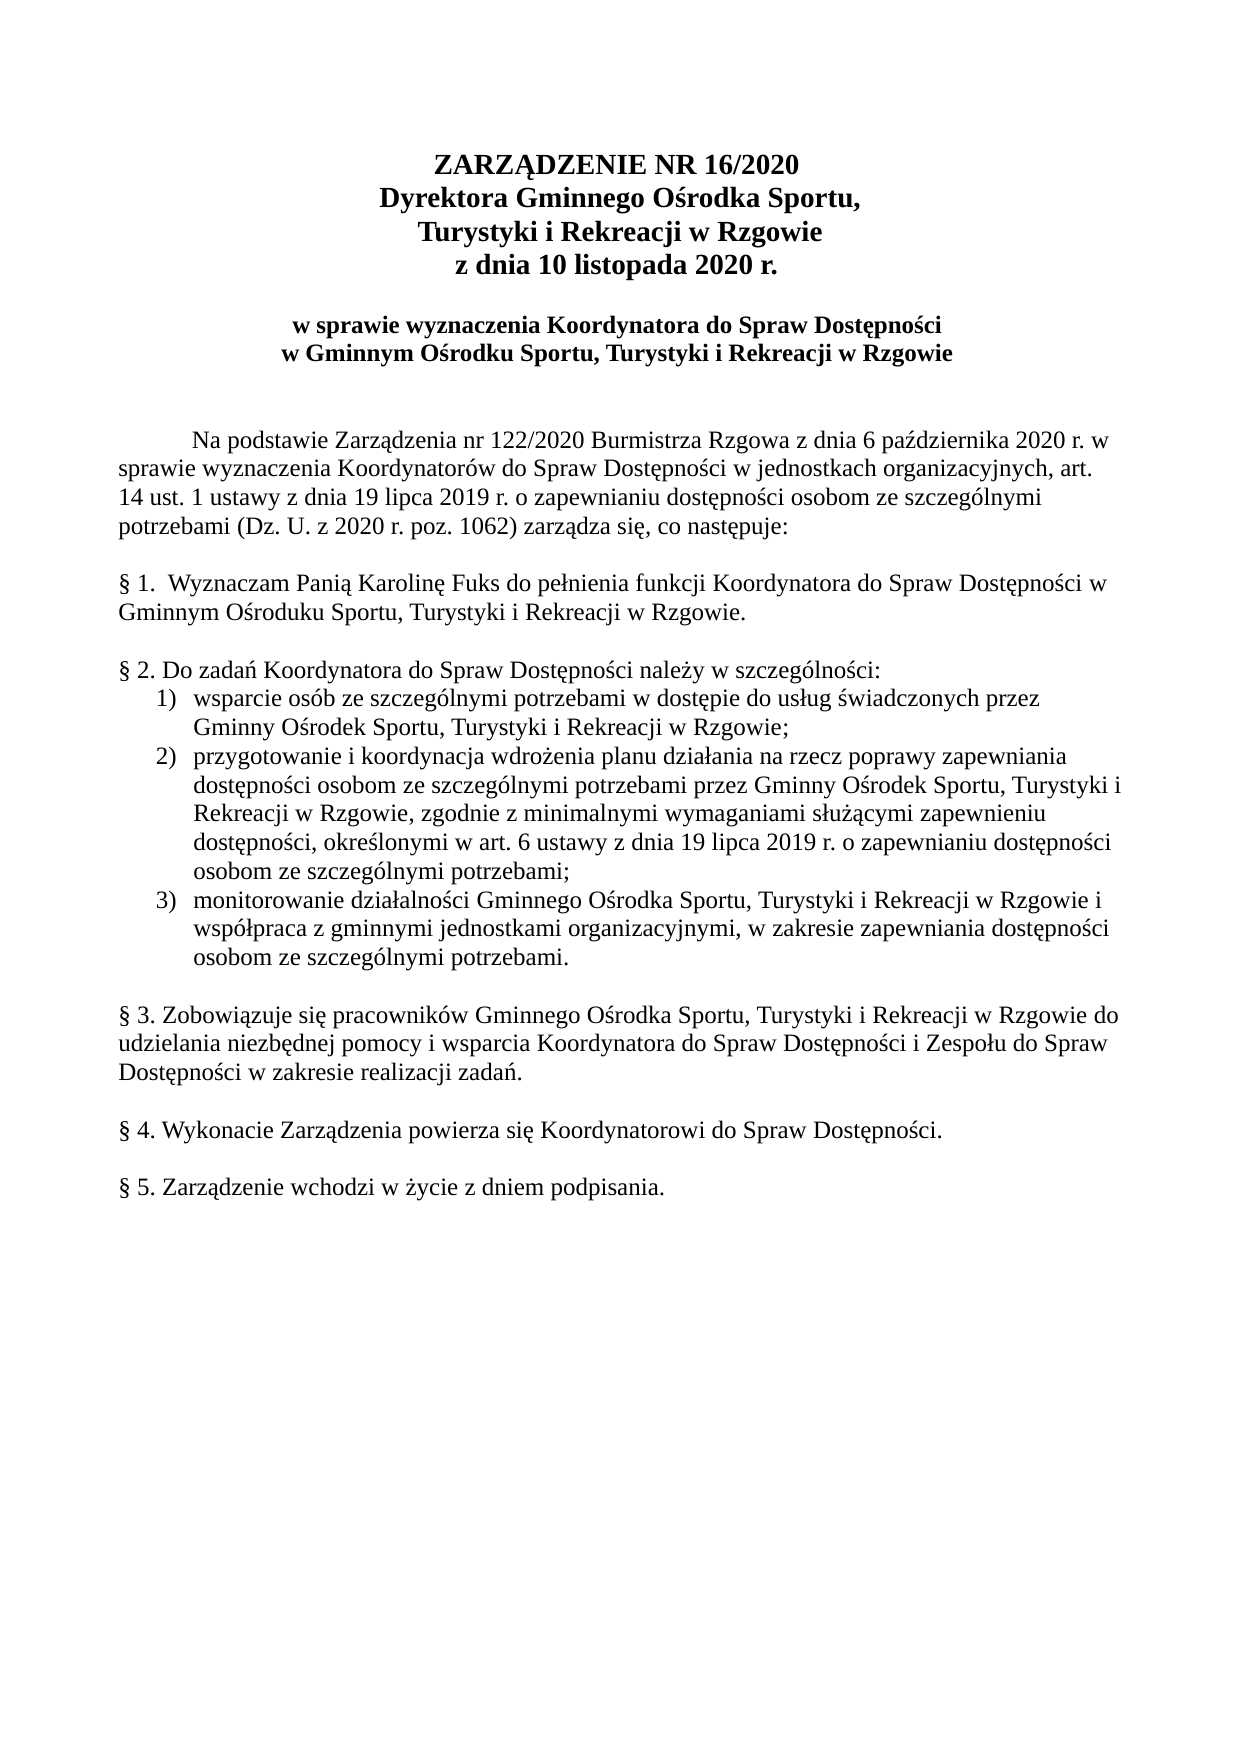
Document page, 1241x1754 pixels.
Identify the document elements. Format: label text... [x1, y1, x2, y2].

text § 4. Wykonacie Zarządzenia powierza się Koordynatorowi do Spraw Dostępności. [118, 1115, 1122, 1143]
text § 3. Zobowiązuje się pracowników Gminnego Ośrodka Sportu, Turystyki i Rekreacji w Rzgowie do udzielania niezbędnej pomocy i wsparcia Koordynatora do Spraw Dostępności i Zespołu do Spraw Dostępności w zakresie realizacji zadań. [118, 1000, 1122, 1086]
text § 5. Zarządzenie wchodzi w życie z dniem podpisania. [118, 1172, 1122, 1201]
text w Gminnym Ośrodku Sportu, Turystyki i Rekreacji w Rzgowie [118, 338, 1122, 367]
list wsparcie osób ze szczególnymi potrzebami w dostępie do usług świadczonych przez Gminny Ośrodek Sportu, Turystyki i Rekreacji w Rzgowie; [156, 683, 1122, 741]
text § 2. Do zadań Koordynatora do Spraw Dostępności należy w szczególności: [118, 655, 1122, 683]
list monitorowanie działalności Gminnego Ośrodka Sportu, Turystyki i Rekreacji w Rzgowie i współpraca z gminnymi jednostkami organizacyjnymi, w zakresie zapewniania dostępności osobom ze szczególnymi potrzebami. [156, 885, 1122, 971]
text Na podstawie Zarządzenia nr 122/2020 Burmistrza Rzgowa z dnia 6 października 2020 r. w sprawie wyznaczenia Koordynatorów do Spraw Dostępności w jednostkach organizacyjnych, art. 14 ust. 1 ustawy z dnia 19 lipca 2019 r. o zapewnianiu dostępności osobom ze szczególnymi potrzebami (Dz. U. z 2020 r. poz. 1062) zarządza się, co następuje: [118, 425, 1122, 540]
text § 1. Wyznaczam Panią Karolinę Fuks do pełnienia funkcji Koordynatora do Spraw Dostępności w Gminnym Ośroduku Sportu, Turystyki i Rekreacji w Rzgowie. [118, 568, 1122, 626]
list przygotowanie i koordynacja wdrożenia planu działania na rzecz poprawy zapewniania dostępności osobom ze szczególnymi potrzebami przez Gminny Ośrodek Sportu, Turystyki i Rekreacji w Rzgowie, zgodnie z minimalnymi wymaganiami służącymi zapewnieniu dostępności, określonymi w art. 6 ustawy z dnia 19 lipca 2019 r. o zapewnianiu dostępności osobom ze szczególnymi potrzebami; [156, 741, 1122, 885]
text z dnia 10 listopada 2020 r. [118, 247, 1122, 281]
text ZARZĄDZENIE NR 16/2020 [118, 147, 1122, 180]
text w sprawie wyznaczenia Koordynatora do Spraw Dostępności [118, 310, 1122, 338]
text Dyrektora Gminnego Ośrodka Sportu, [118, 180, 1122, 214]
text Turystyki i Rekreacji w Rzgowie [118, 214, 1122, 247]
